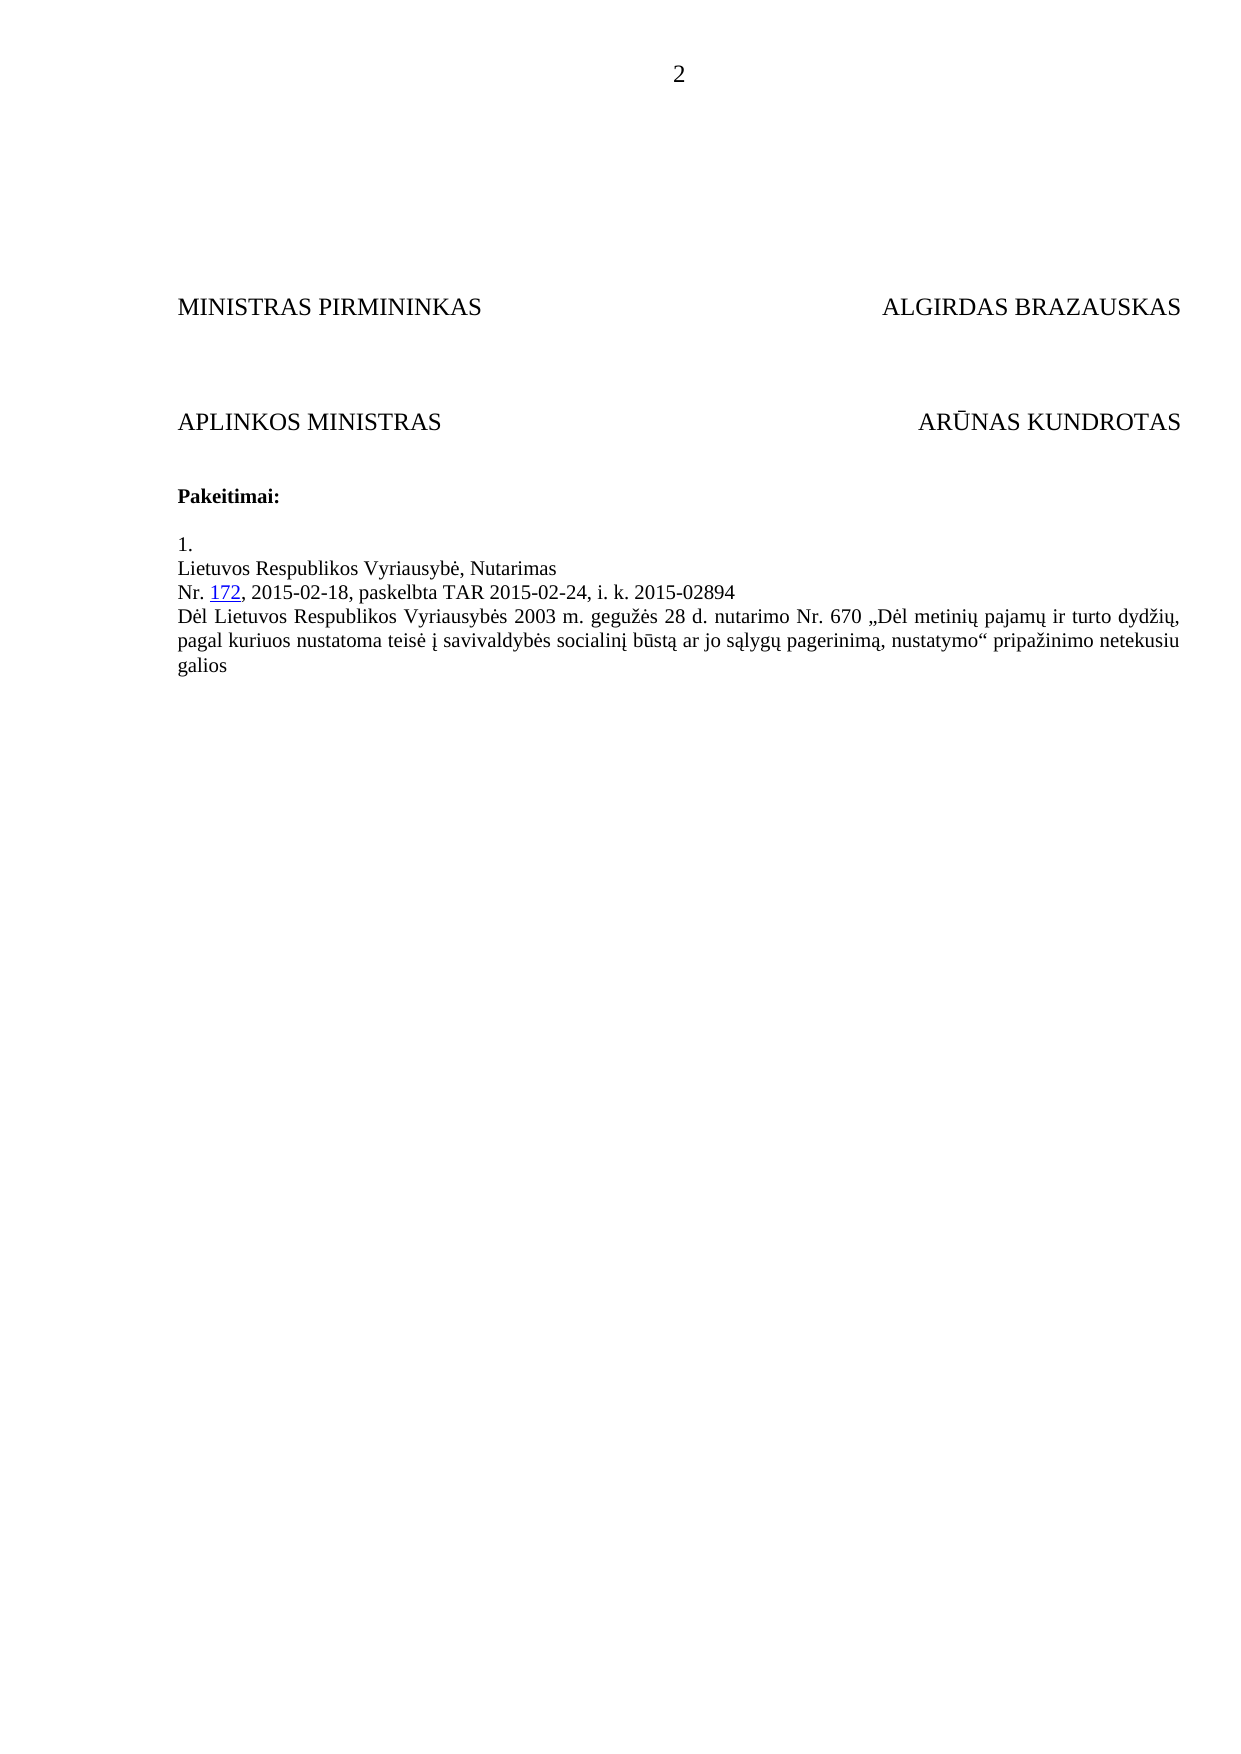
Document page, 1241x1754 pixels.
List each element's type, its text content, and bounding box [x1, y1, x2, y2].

text MINISTRAS PIRMININKAS ALGIRDAS BRAZAUSKAS [177, 292, 1181, 321]
text Dėl Lietuvos Respublikos Vyriausybės 2003 m. gegužės 28 d. nutarimo Nr. 670 „Dėl metinių pajamų ir turto dydžių, pagal kuriuos nustatoma teisė į savivaldybės socialinį būstą ar jo sąlygų pagerinimą, nustatymo“ pripažinimo netekusiu galios [177, 604, 1181, 677]
text Pakeitimai: [177, 484, 1181, 508]
text APLINKOS MINISTRAS ARŪNAS KUNDROTAS [177, 407, 1181, 436]
text Nr. 172, 2015-02-18, paskelbta TAR 2015-02-24, i. k. 2015-02894 [177, 580, 1181, 604]
text 1. [177, 532, 1181, 556]
text Lietuvos Respublikos Vyriausybė, Nutarimas [177, 556, 1181, 580]
